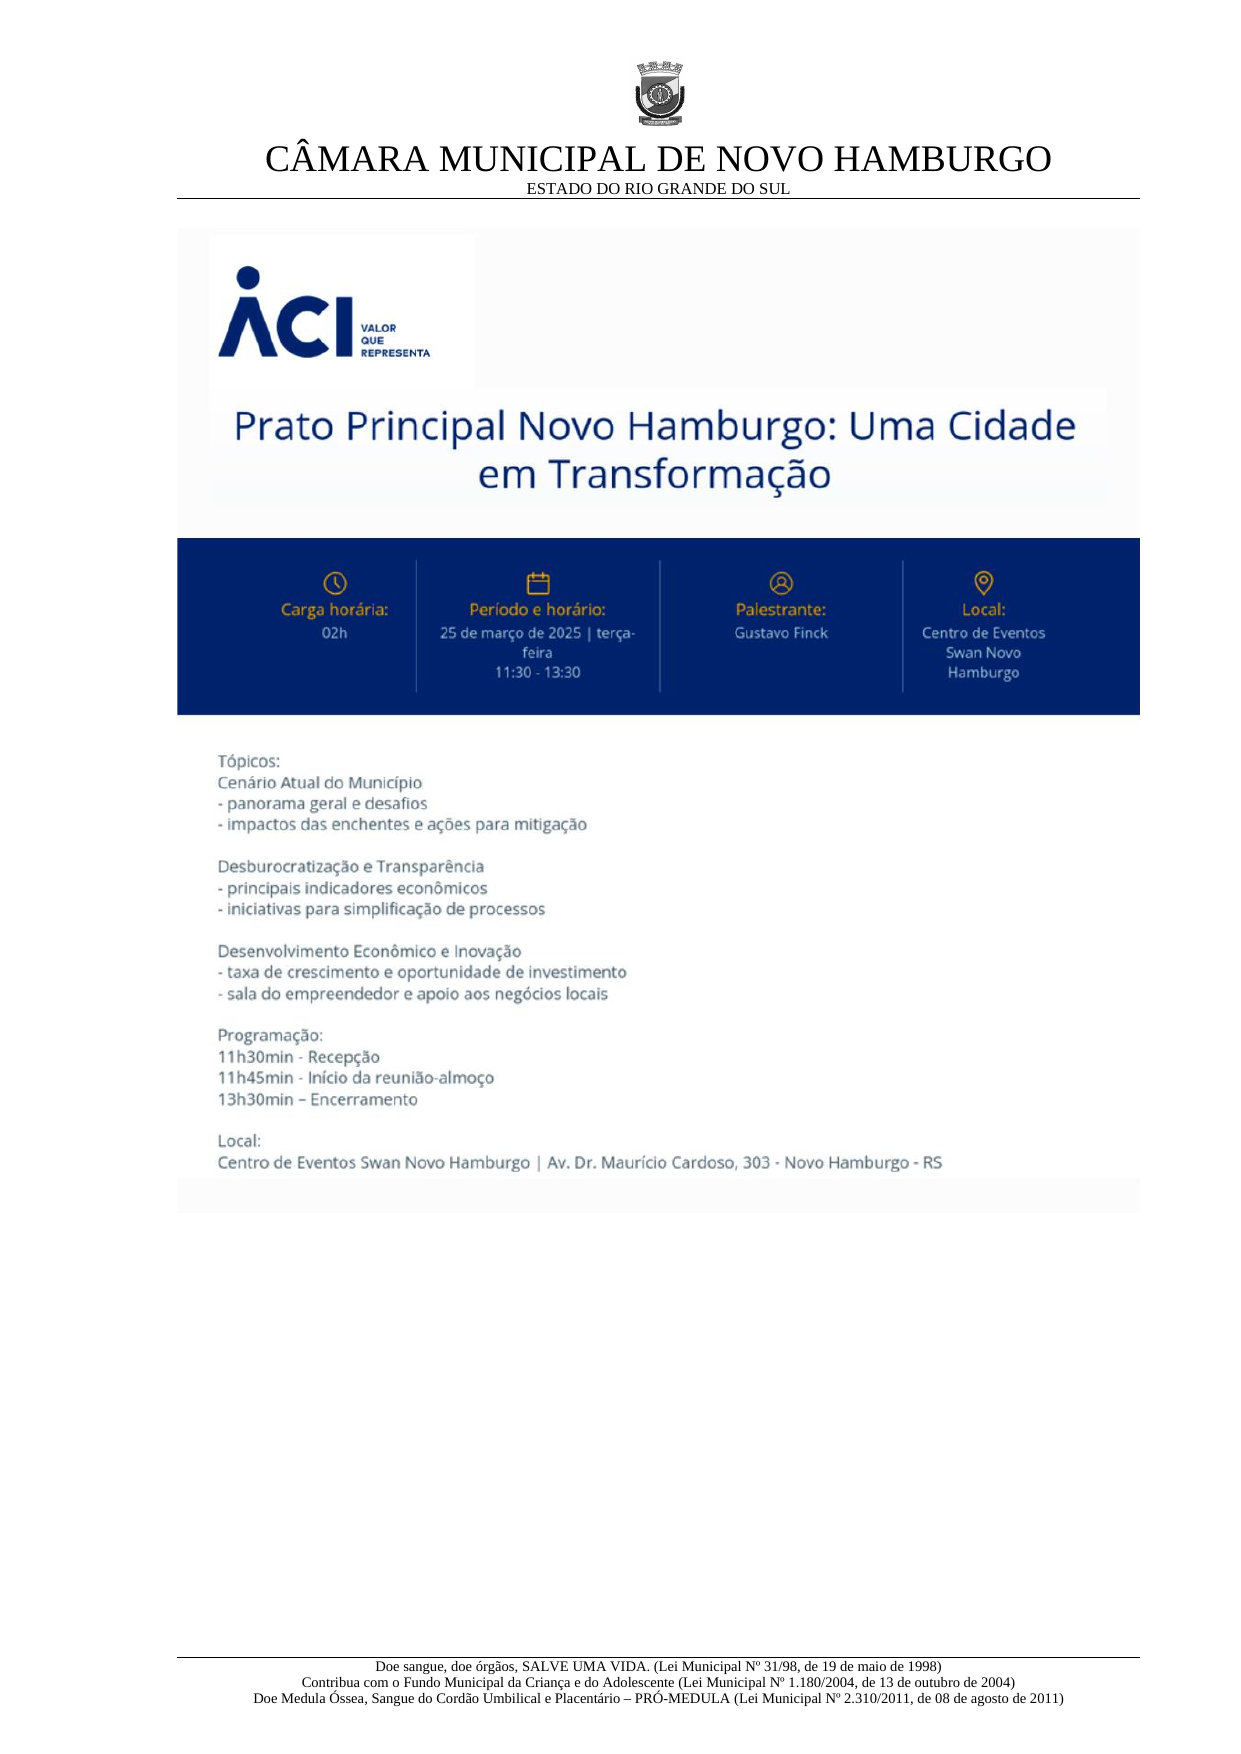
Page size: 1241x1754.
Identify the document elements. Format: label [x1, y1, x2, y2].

picture [177, 228, 1140, 1213]
